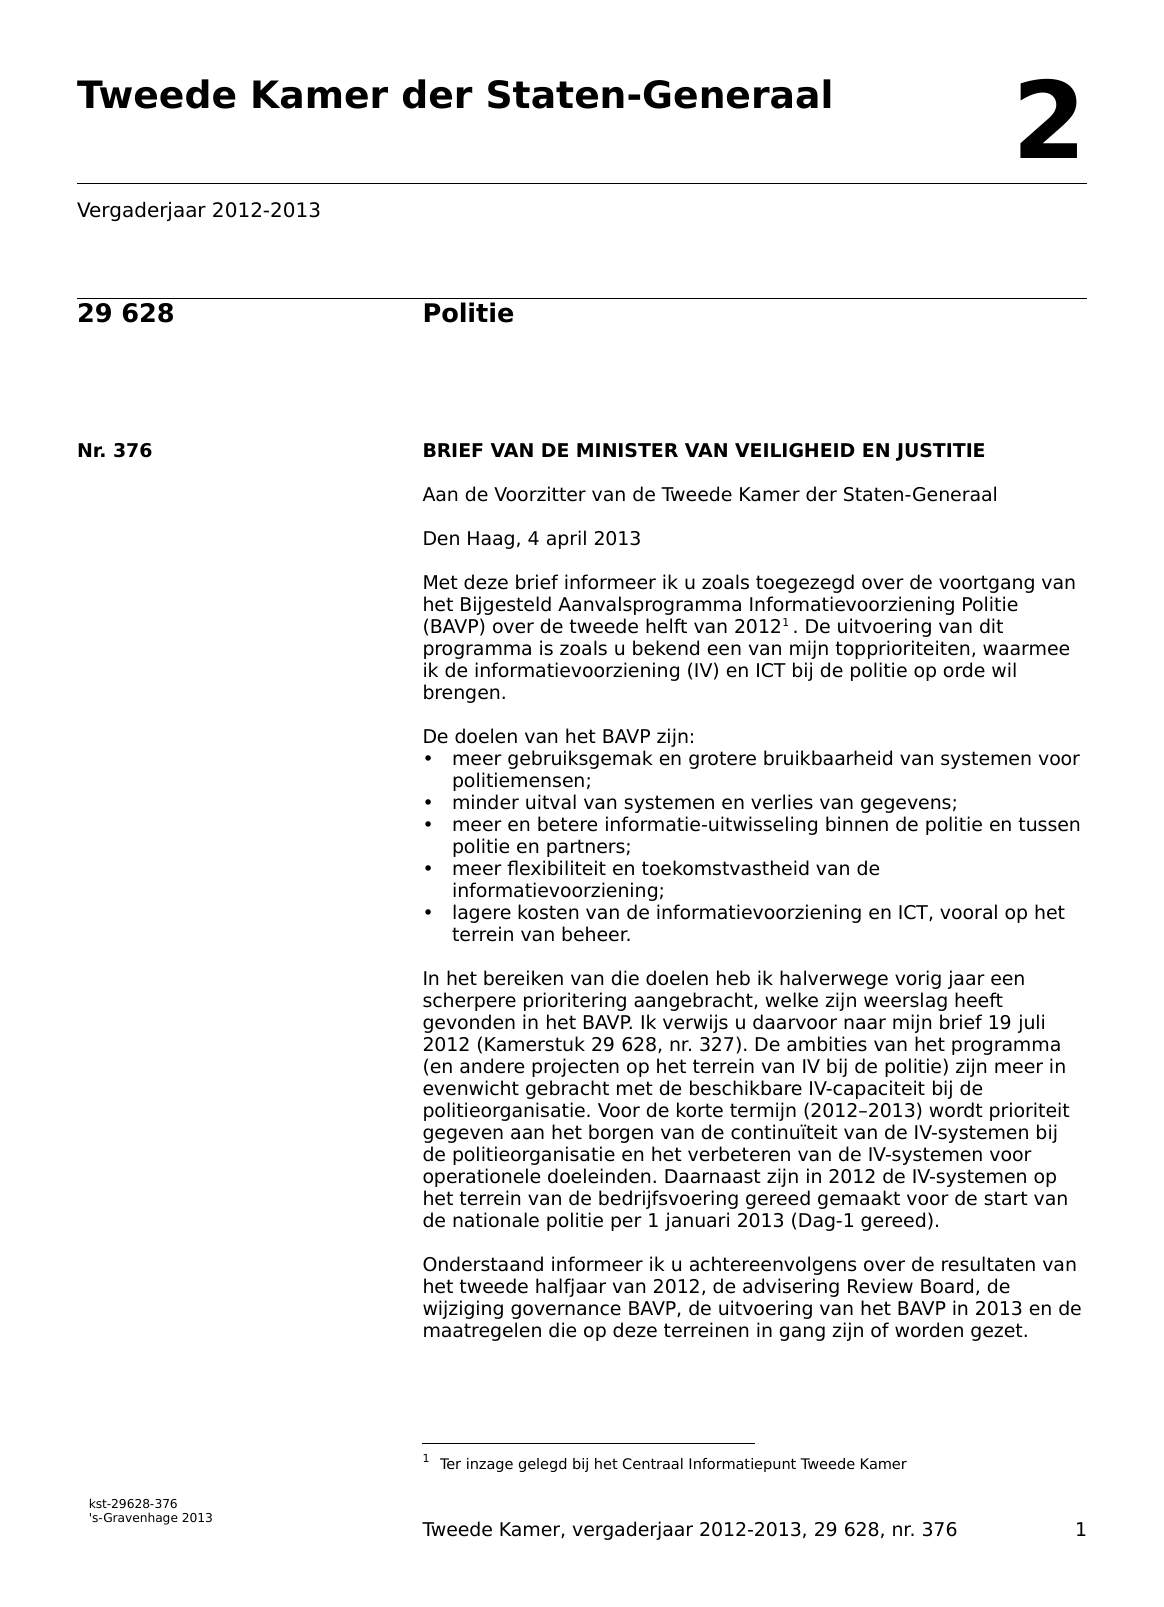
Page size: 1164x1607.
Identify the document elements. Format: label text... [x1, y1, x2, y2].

text kst-29628-376 [88, 1497, 323, 1511]
text 's-Gravenhage 2013 [88, 1511, 323, 1525]
text • meer flexibiliteit en toekomstvastheid van de informatievoorziening; [422, 858, 1087, 902]
text Ter inzage gelegd bij het Centraal Informatiepunt Tweede Kamer [422, 1452, 1087, 1474]
text Met deze brief informeer ik u zoals toegezegd over de voortgang van het Bijgesteld Aanvalsprogramma Informatievoorziening Politie (BAVP) over de tweede helft van 2012. De uitvoering van dit programma is zoals u bekend een van mijn topprioriteiten, waarmee ik de informatievoorziening (IV) en ICT bij de politie op orde wil brengen. [422, 572, 1087, 704]
text Onderstaand informeer ik u achtereenvolgens over de resultaten van het tweede halfjaar van 2012, de advisering Review Board, de wijziging governance BAVP, de uitvoering van het BAVP in 2013 en de maatregelen die op deze terreinen in gang zijn of worden gezet. [422, 1254, 1087, 1342]
text • lagere kosten van de informatievoorziening en ICT, vooral op het terrein van beheer. [422, 902, 1087, 946]
text Aan de Voorzitter van de Tweede Kamer der Staten-Generaal [422, 484, 1087, 506]
table_header 2 [886, 59, 1087, 183]
text Den Haag, 4 april 2013 [422, 528, 1087, 550]
text • meer en betere informatie-uitwisseling binnen de politie en tussen politie en partners; [422, 814, 1087, 858]
table_cell Vergaderjaar 2012-2013 [77, 184, 1087, 298]
subtitle Nr. 376 BRIEF VAN DE MINISTER VAN VEILIGHEID EN JUSTITIE [77, 440, 1087, 462]
text In het bereiken van die doelen heb ik halverwege vorig jaar een scherpere prioritering aangebracht, welke zijn weerslag heeft gevonden in het BAVP. Ik verwijs u daarvoor naar mijn brief 19 juli 2012 (Kamerstuk 29 628, nr. 327). De ambities van het programma (en andere projecten op het terrein van IV bij de politie) zijn meer in evenwicht gebracht met de beschikbare IV-capaciteit bij de politieorganisatie. Voor de korte termijn (2012–2013) wordt prioriteit gegeven aan het borgen van de continuïteit van de IV-systemen bij de politieorganisatie en het verbeteren van de IV-systemen voor operationele doeleinden. Daarnaast zijn in 2012 de IV-systemen op het terrein van de bedrijfsvoering gereed gemaakt voor de start van de nationale politie per 1 januari 2013 (Dag-1 gereed). [422, 968, 1087, 1232]
text De doelen van het BAVP zijn: [422, 726, 1087, 748]
subtitle 29 628 Politie [77, 299, 1087, 329]
table_header Tweede Kamer der Staten-Generaal [77, 59, 886, 183]
text • meer gebruiksgemak en grotere bruikbaarheid van systemen voor politiemensen; [422, 748, 1087, 792]
text • minder uitval van systemen en verlies van gegevens; [422, 792, 1087, 814]
